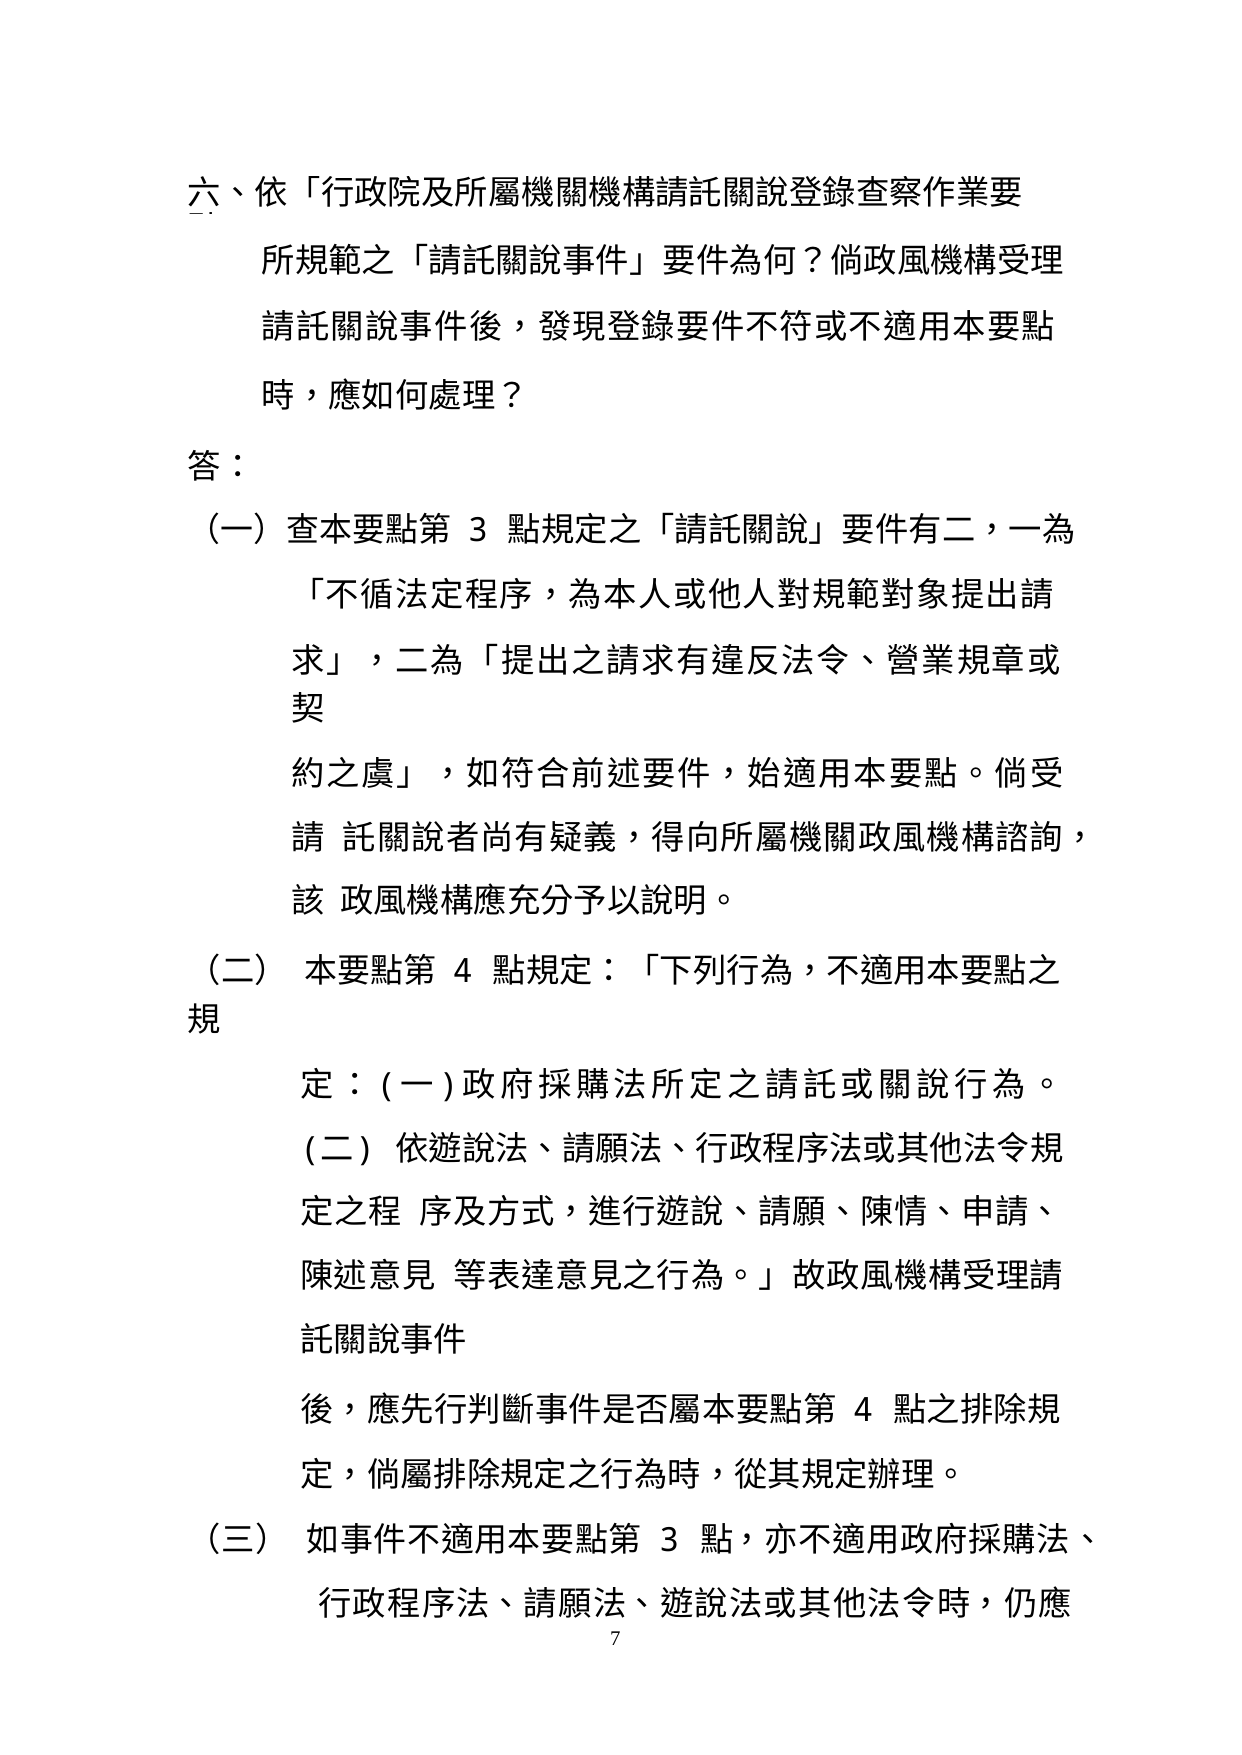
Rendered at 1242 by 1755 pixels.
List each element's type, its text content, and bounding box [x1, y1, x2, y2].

text （二） 本要點第 4 點規定：「下列行為，不適用本要點之規 [187, 944, 1083, 1041]
text 「不循法定程序，為本人或他人對規範對象提出請 [291, 568, 1060, 616]
text 定：(一)政府採購法所定之請託或關說行為。(二) 依遊說法、請願法、行政程序法或其他法令規定之程 序及方式，進行遊說、請願、陳情、申請、陳述意見 等表達意見之行為。」故政風機構受理請託關說事件 [300, 1058, 1064, 1361]
text 約之虞」，如符合前述要件，始適用本要點。倘受請 託關說者尚有疑義，得向所屬機關政風機構諮詢，該 政風機構應充分予以說明。 [291, 747, 1064, 922]
text 請託關說事件後，發現登錄要件不符或不適用本要點 時，應如何處理？ [261, 279, 1064, 417]
text 所規範之「請託關說事件」要件為何？倘政風機構受理 [261, 240, 1083, 279]
text 後，應先行判斷事件是否屬本要點第 4 點之排除規 [300, 1382, 1062, 1431]
text 答： [187, 446, 1083, 485]
text （三） 如事件不適用本要點第 3 點，亦不適用政府採購法、 行政程序法、請願法、遊說法或其他法令時，仍應作 成書面紀錄，逐級簽報機關首長。 [187, 1513, 1072, 1625]
text （一）查本要點第 3 點規定之「請託關說」要件有二，一為 [187, 502, 1083, 551]
text 求」，二為「提出之請求有違反法令、營業規章或契 [291, 633, 1061, 730]
text 定，倘屬排除規定之行為時，從其規定辦理。 [300, 1448, 975, 1496]
